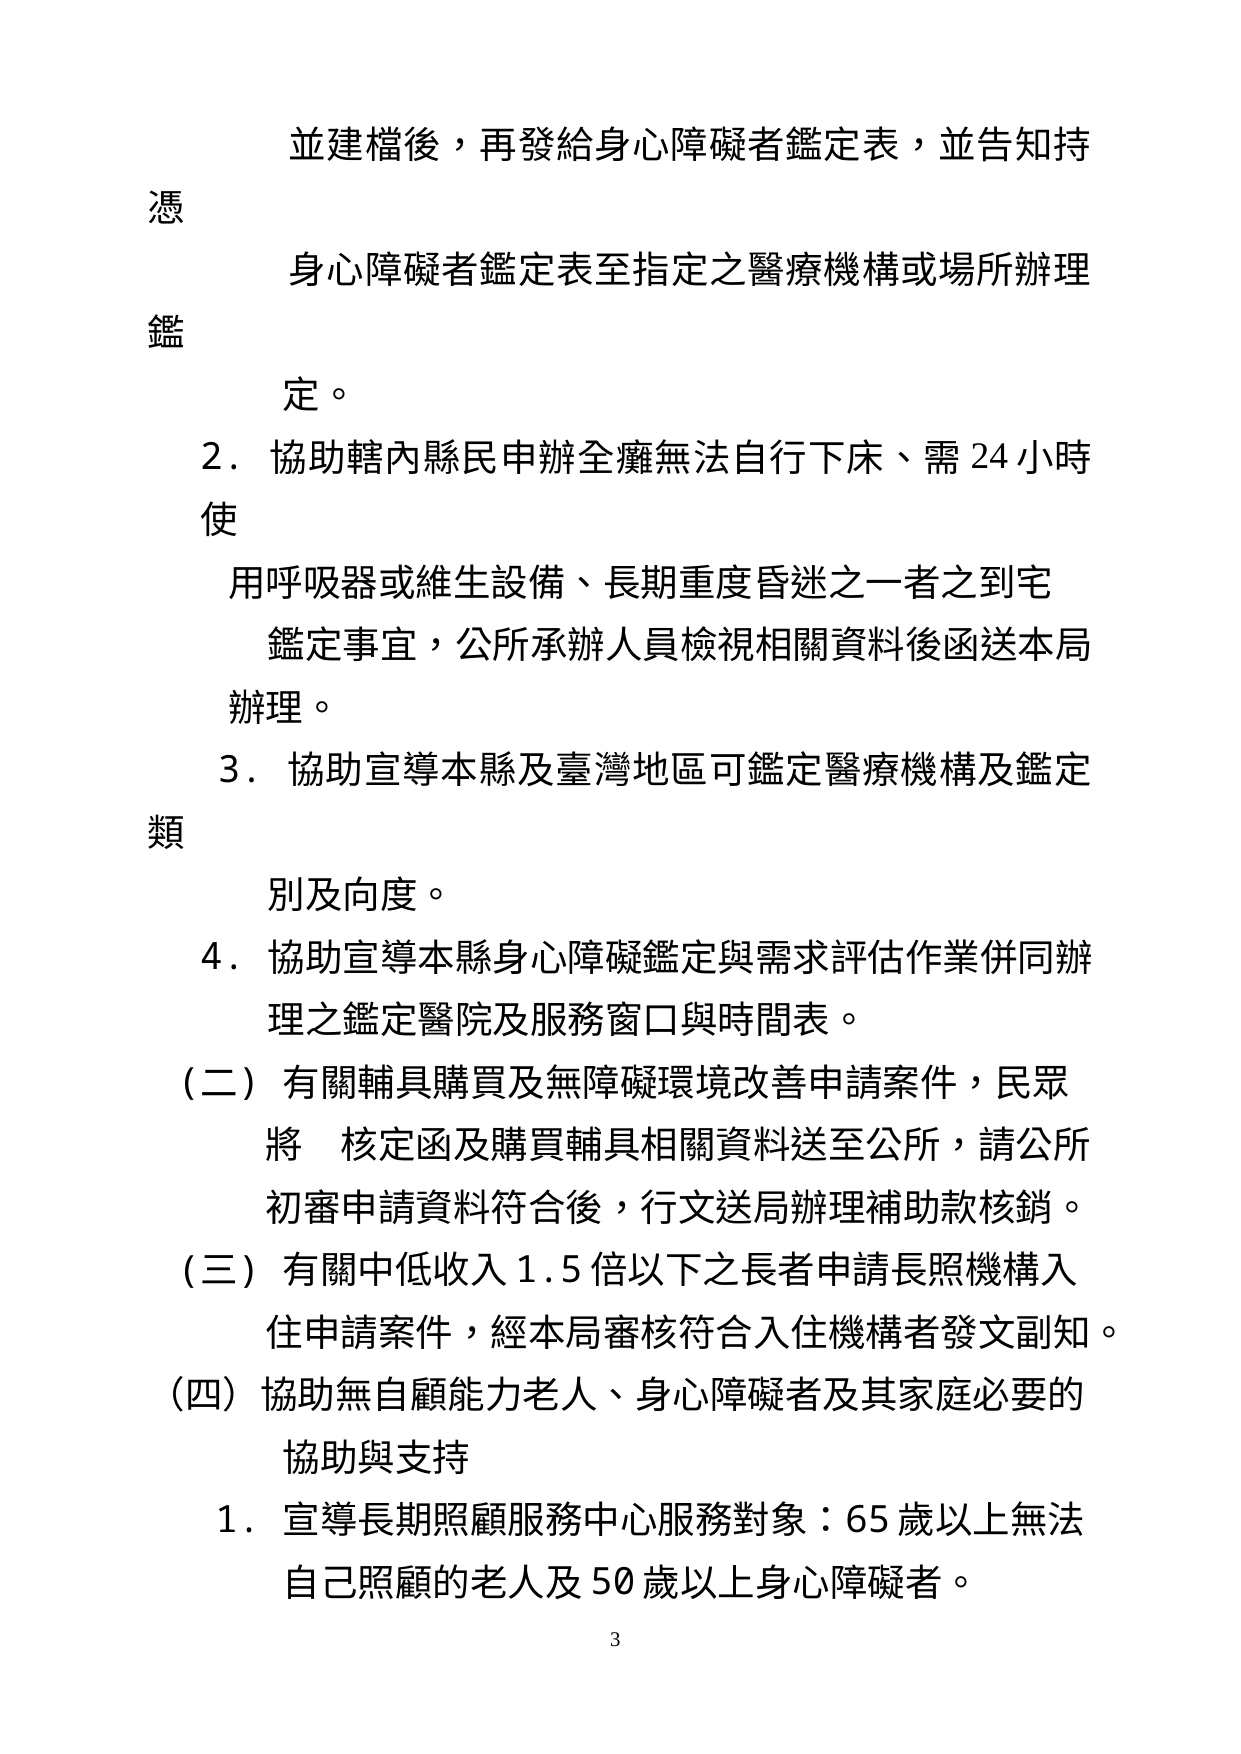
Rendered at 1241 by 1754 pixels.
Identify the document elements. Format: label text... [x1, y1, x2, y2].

text 4. 協助宣導本縣身心障礙鑑定與需求評估作業併同辦 [200, 913, 1092, 976]
text 用呼吸器或維生設備、長期重度昏迷之一者之到宅 [200, 538, 1092, 601]
text 理之鑑定醫院及服務窗口與時間表。 [200, 976, 1092, 1038]
text 鑑定事宜，公所承辦人員檢視相關資料後函送本局 [200, 601, 1092, 663]
text 身心障礙者鑑定表至指定之醫療機構或場所辦理鑑 [148, 226, 1092, 351]
text 辦理。 [200, 663, 1092, 726]
text 1. 宣導長期照顧服務中心服務對象：65歲以上無法 [148, 1476, 1092, 1538]
text 並建檔後，再發給身心障礙者鑑定表，並告知持憑 [148, 101, 1092, 226]
text 2. 協助轄內縣民申辦全癱無法自行下床、需24小時使 [200, 413, 1092, 538]
text 自己照顧的老人及50歲以上身心障礙者。 [148, 1538, 1092, 1601]
text （四）協助無自顧能力老人、身心障礙者及其家庭必要的 [148, 1351, 1092, 1413]
text 協助與支持 [148, 1413, 1092, 1476]
text 3. 協助宣導本縣及臺灣地區可鑑定醫療機構及鑑定類 [148, 726, 1092, 851]
text (三) 有關中低收入1.5倍以下之長者申請長照機構入住申請案件，經本局審核符合入住機構者發文副知。 [177, 1226, 1092, 1351]
text 別及向度。 [223, 851, 1092, 913]
text 定。 [148, 351, 1092, 413]
text (二) 有關輔具購買及無障礙環境改善申請案件，民眾將 核定函及購買輔具相關資料送至公所，請公所初審申請資料符合後，行文送局辦理補助款核銷。 [177, 1038, 1092, 1226]
